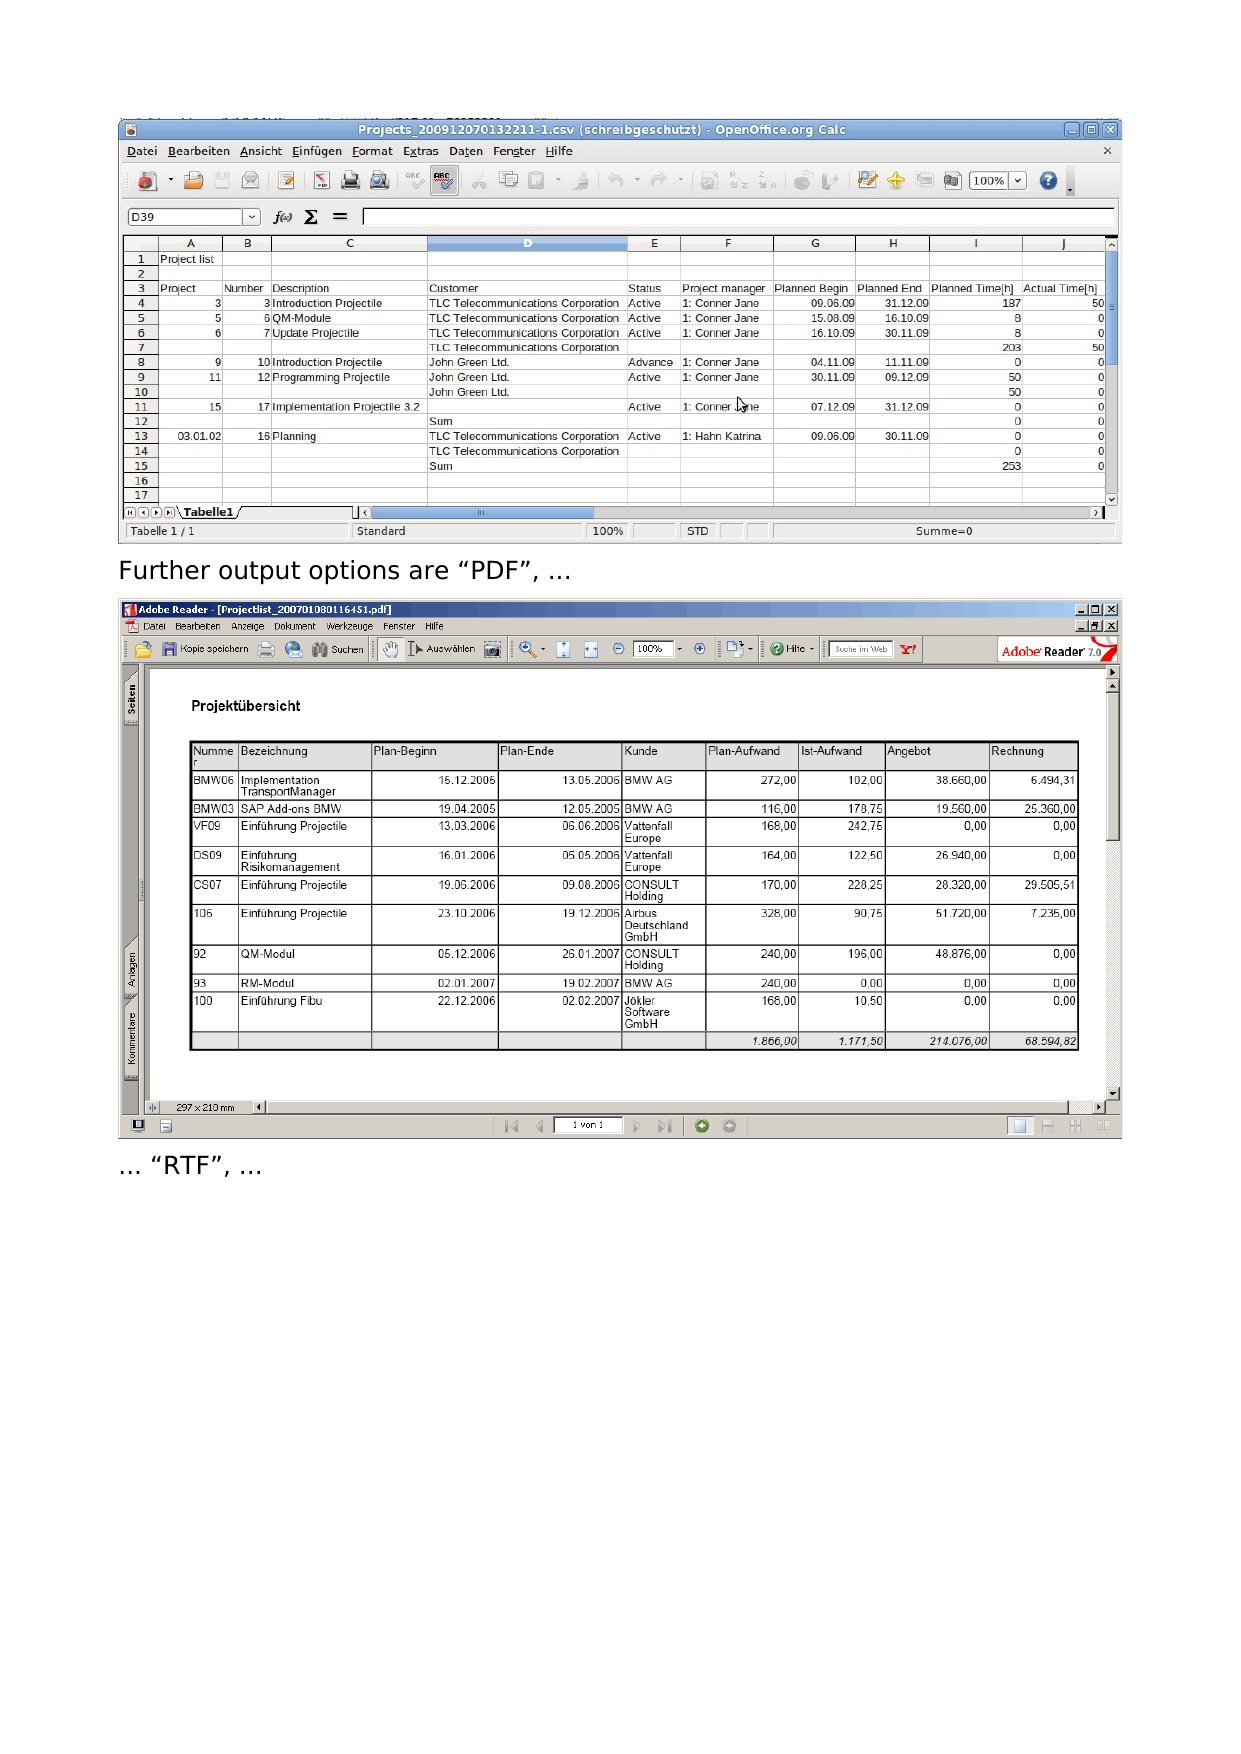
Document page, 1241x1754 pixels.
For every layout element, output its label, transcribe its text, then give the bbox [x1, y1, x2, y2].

picture [118, 598, 1123, 1139]
text Further output options are “PDF”, ... [118, 556, 1122, 586]
picture [118, 118, 1123, 544]
text ... “RTF”, ... [118, 1151, 1122, 1180]
